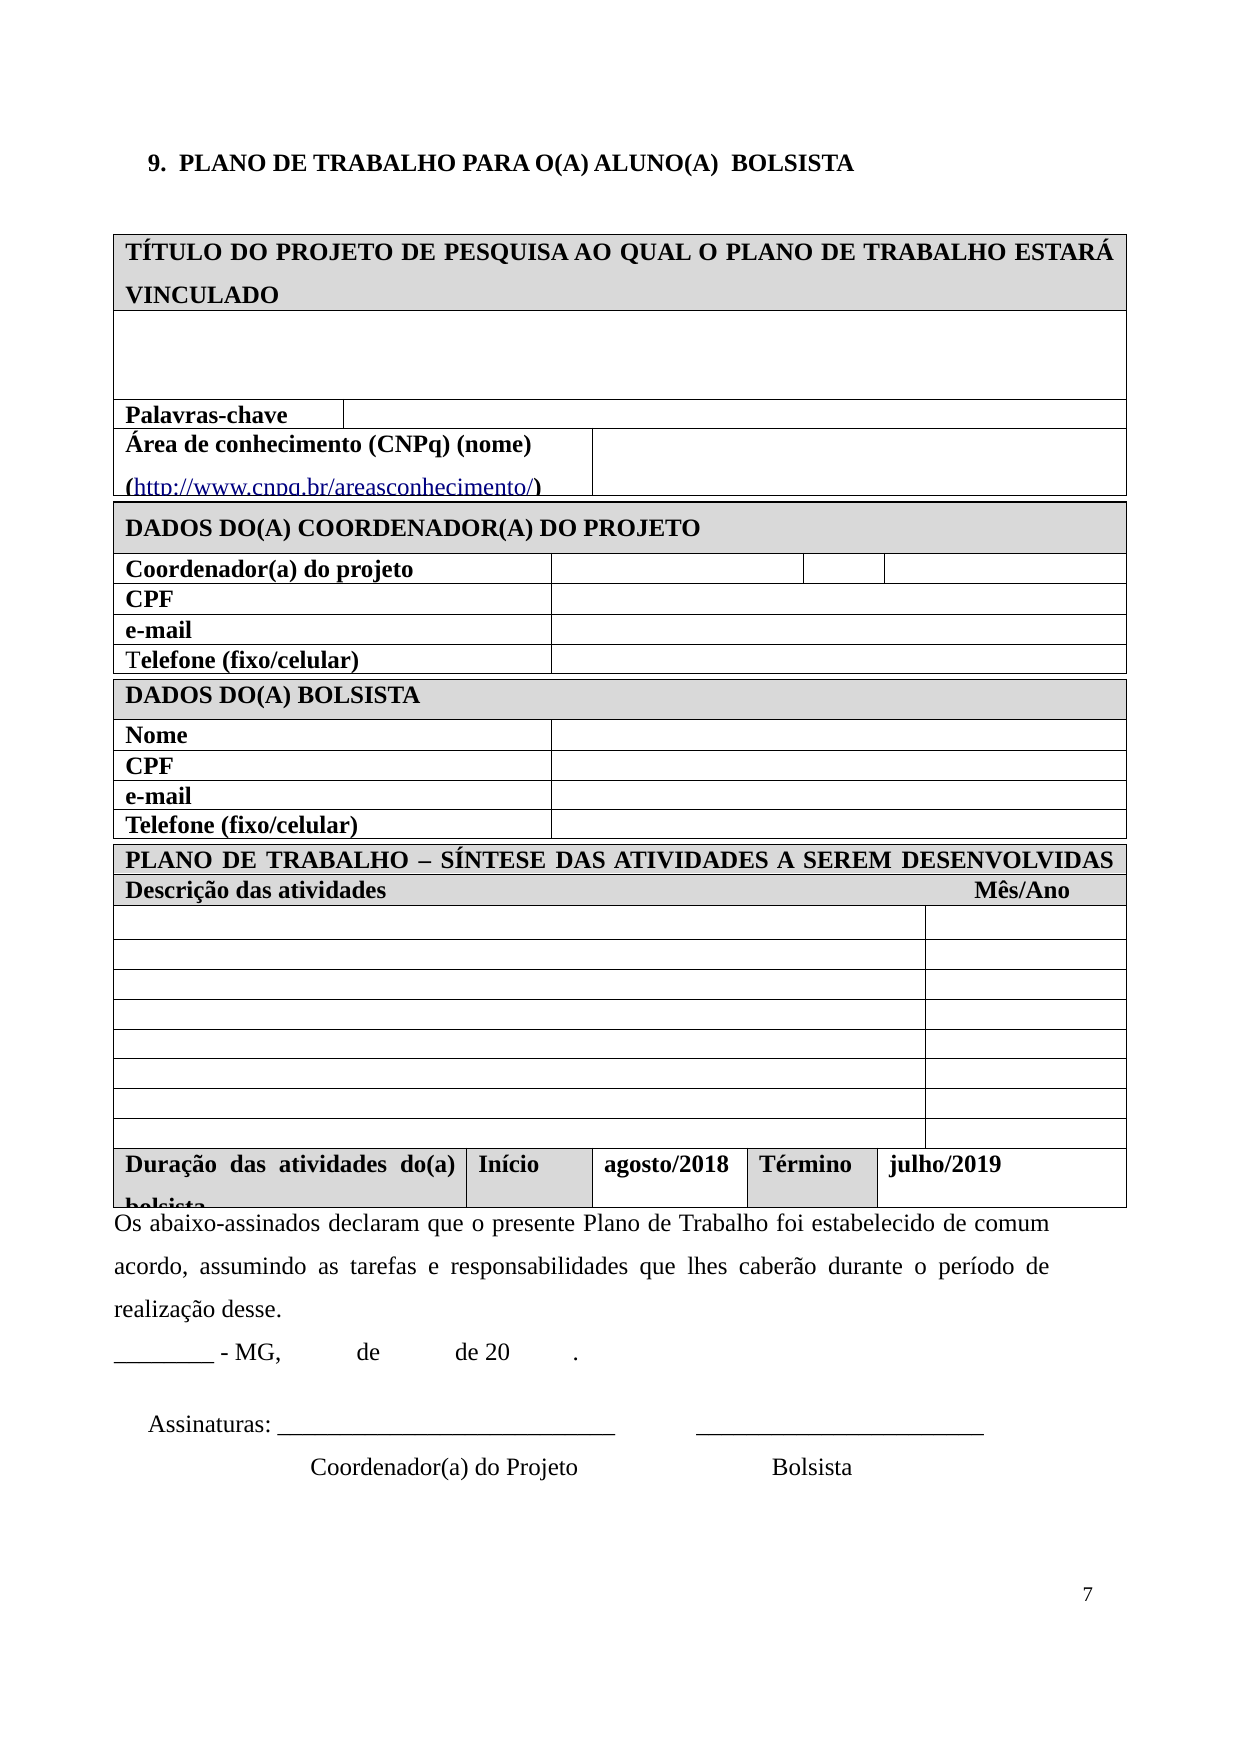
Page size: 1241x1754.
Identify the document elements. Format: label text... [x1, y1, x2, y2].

table_cell [1062, 1208, 1066, 1366]
table_cell e-mail [114, 615, 551, 644]
table_cell CPF [114, 584, 551, 614]
table_cell Coordenador(a) do projeto [114, 554, 551, 583]
table_cell [114, 496, 1051, 501]
table_cell [885, 554, 1126, 583]
table_cell [114, 839, 1051, 844]
table_cell [344, 400, 1126, 428]
table_cell [114, 1030, 925, 1058]
table_cell [114, 674, 551, 679]
table_cell Duração das atividades do(a) bolsista [114, 1149, 466, 1207]
table_cell [926, 1119, 1126, 1148]
table_cell Palavras-chave [114, 400, 343, 428]
table_cell CPF [114, 751, 551, 780]
table_cell Início [467, 1149, 592, 1207]
table_cell julho/2019 [878, 1149, 1126, 1207]
table_cell [114, 970, 925, 999]
table_cell Área de conhecimento (CNPq) (nome) (http://www.cnpq.br/areasconhecimento/) [114, 429, 592, 495]
table_cell [114, 906, 925, 939]
table_cell Descrição das atividades [114, 875, 925, 905]
table_cell DADOS DO(A) BOLSISTA [114, 680, 1126, 719]
table_cell [552, 720, 1126, 750]
table_cell [551, 674, 1051, 679]
table_cell Telefone (fixo/celular) [114, 810, 551, 838]
table_cell agosto/2018 [593, 1149, 747, 1207]
text 9. PLANO DE TRABALHO PARA O(A) ALUNO(A) BOLSISTA [148, 148, 1093, 176]
table_cell [926, 906, 1126, 939]
table_cell [114, 1000, 925, 1028]
table_cell PLANO DE TRABALHO – SÍNTESE DAS ATIVIDADES A SEREM DESENVOLVIDAS PELO(A) BOLSISTA [114, 845, 1126, 873]
table_cell [1081, 1208, 1086, 1366]
table_cell [1058, 1208, 1062, 1366]
table_cell [926, 1000, 1126, 1028]
table_cell [552, 810, 1126, 838]
table_cell [926, 940, 1126, 969]
table_cell [1118, 1208, 1122, 1366]
table_cell [1094, 1208, 1098, 1366]
table_cell [926, 1059, 1126, 1088]
table_cell [926, 1089, 1126, 1118]
table_cell [1105, 1208, 1109, 1366]
table_cell Mês/Ano [925, 875, 1126, 905]
table_cell [1098, 1208, 1105, 1366]
table_cell [552, 751, 1126, 780]
table_cell Os abaixo-assinados declaram que o presente Plano de Trabalho foi estabelecido de comum acordo, assumindo as tarefas e responsabilidades que lhes caberão durante o período de realização desse. ________ - MG, de de 20 . [114, 1208, 1051, 1366]
table_cell [114, 1059, 925, 1088]
table_cell [593, 429, 1126, 495]
table_cell DADOS DO(A) COORDENADOR(A) DO PROJETO [114, 503, 1126, 553]
table_cell [114, 311, 1126, 399]
table_cell [552, 554, 803, 583]
table_cell [926, 970, 1126, 999]
table_cell [552, 781, 1126, 809]
table_cell Nome [114, 720, 551, 750]
table_cell e-mail [114, 781, 551, 809]
table_cell [1086, 1208, 1090, 1366]
table_cell Telefone (fixo/celular) [114, 645, 551, 673]
table_cell [1077, 1208, 1081, 1366]
table_cell [552, 584, 1126, 614]
table_cell [926, 1030, 1126, 1058]
table_cell [1090, 1208, 1094, 1366]
table_cell [1122, 1208, 1126, 1366]
table_cell [114, 1119, 925, 1148]
table_cell [552, 645, 1126, 673]
table_cell [804, 554, 884, 583]
table_cell [552, 615, 1126, 644]
table_cell [114, 1089, 925, 1118]
table_cell [114, 940, 925, 969]
text Coordenador(a) do Projeto Bolsista [148, 1452, 1093, 1481]
table_cell Término [748, 1149, 877, 1207]
table_cell [1114, 1208, 1118, 1366]
text Assinaturas: ___________________________ _______________________ [148, 1409, 1093, 1438]
table_cell [1110, 1208, 1114, 1366]
table_header TÍTULO DO PROJETO DE PESQUISA AO QUAL O PLANO DE TRABALHO ESTARÁ VINCULADO VINCULADO [114, 235, 1126, 310]
